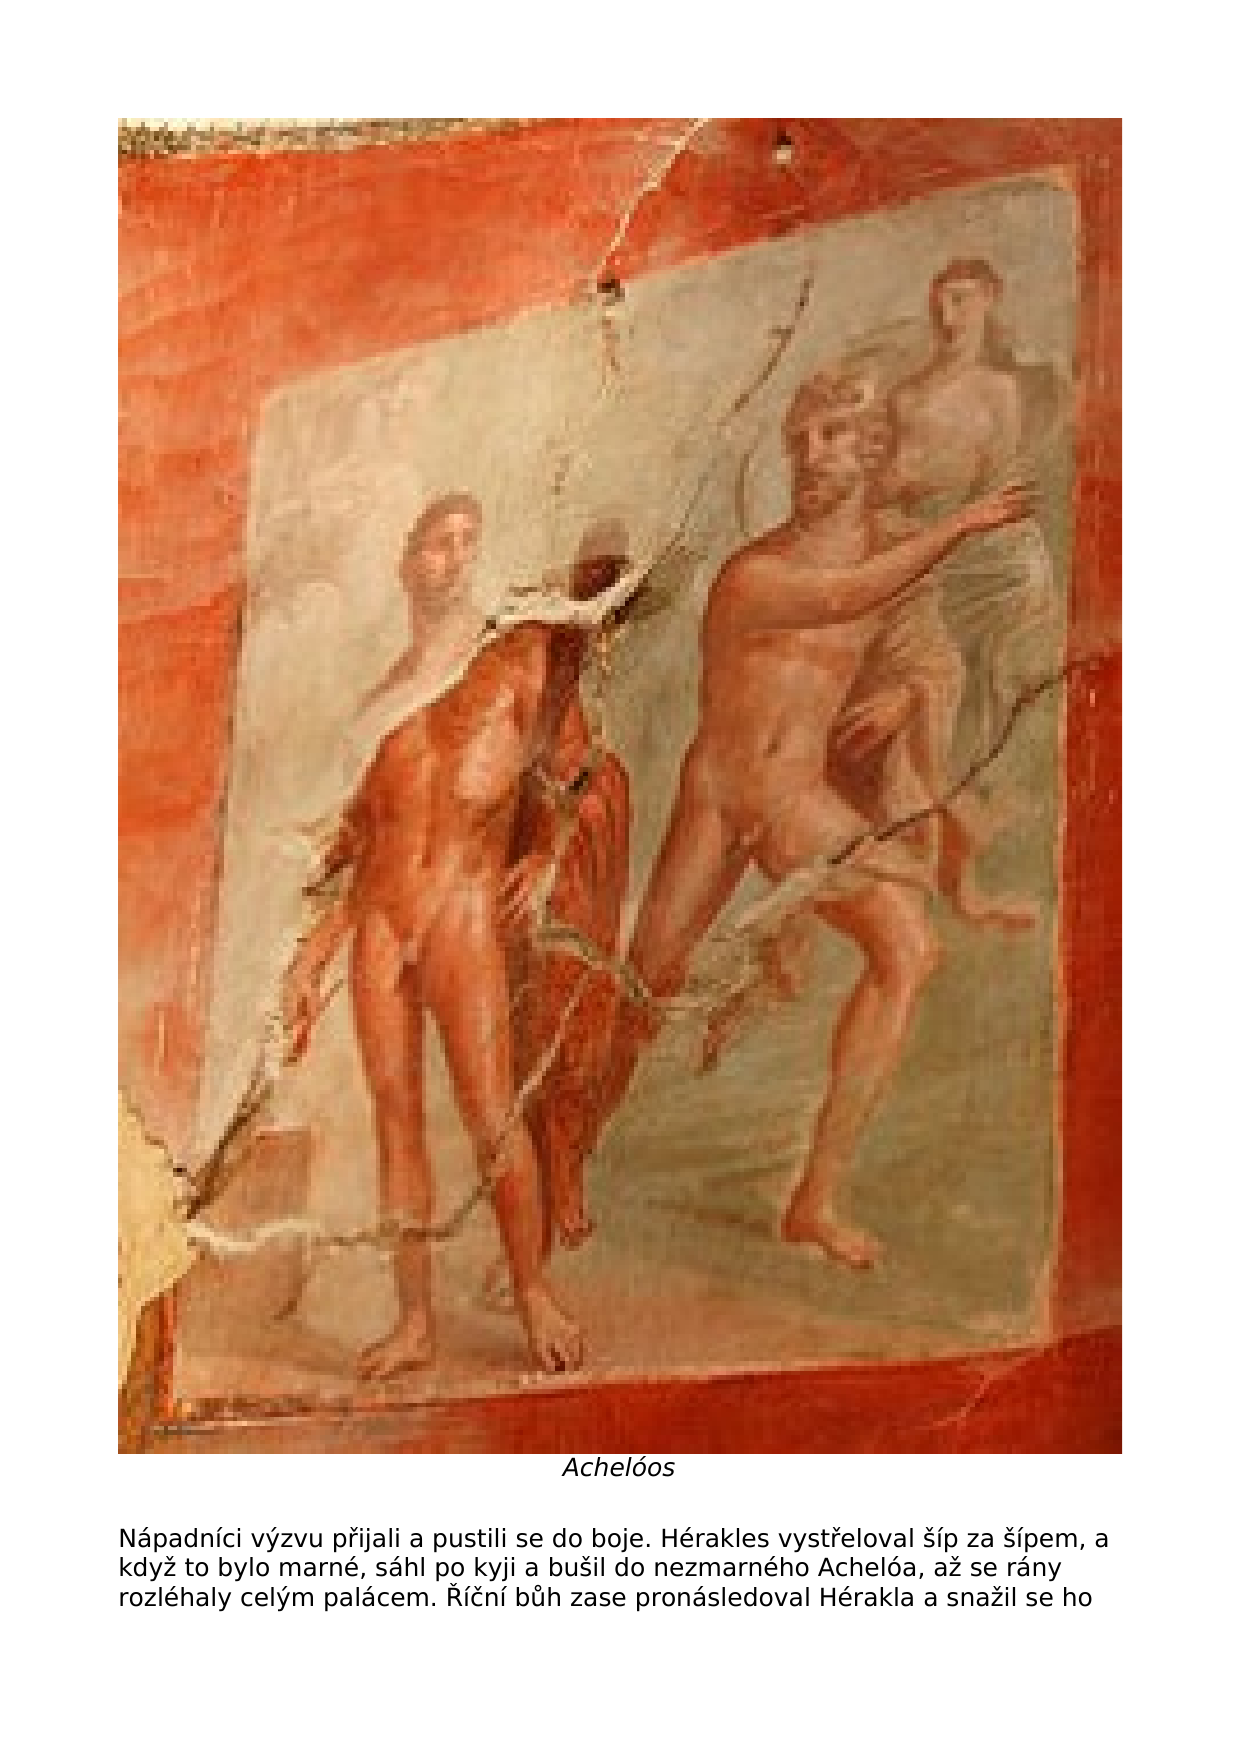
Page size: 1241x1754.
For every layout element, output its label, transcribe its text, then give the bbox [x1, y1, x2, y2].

text Nápadníci výzvu přijali a pustili se do boje. Hérakles vystřeloval šíp za šípem, a když to bylo marné, sáhl po kyji a bušil do nezmarného Achelóa, až se rány rozléhaly celým palácem. Říční bůh zase pronásledoval Hérakla a snažil se ho [118, 1524, 1122, 1612]
text Achelóos [118, 1454, 1122, 1483]
picture [118, 118, 1123, 1454]
